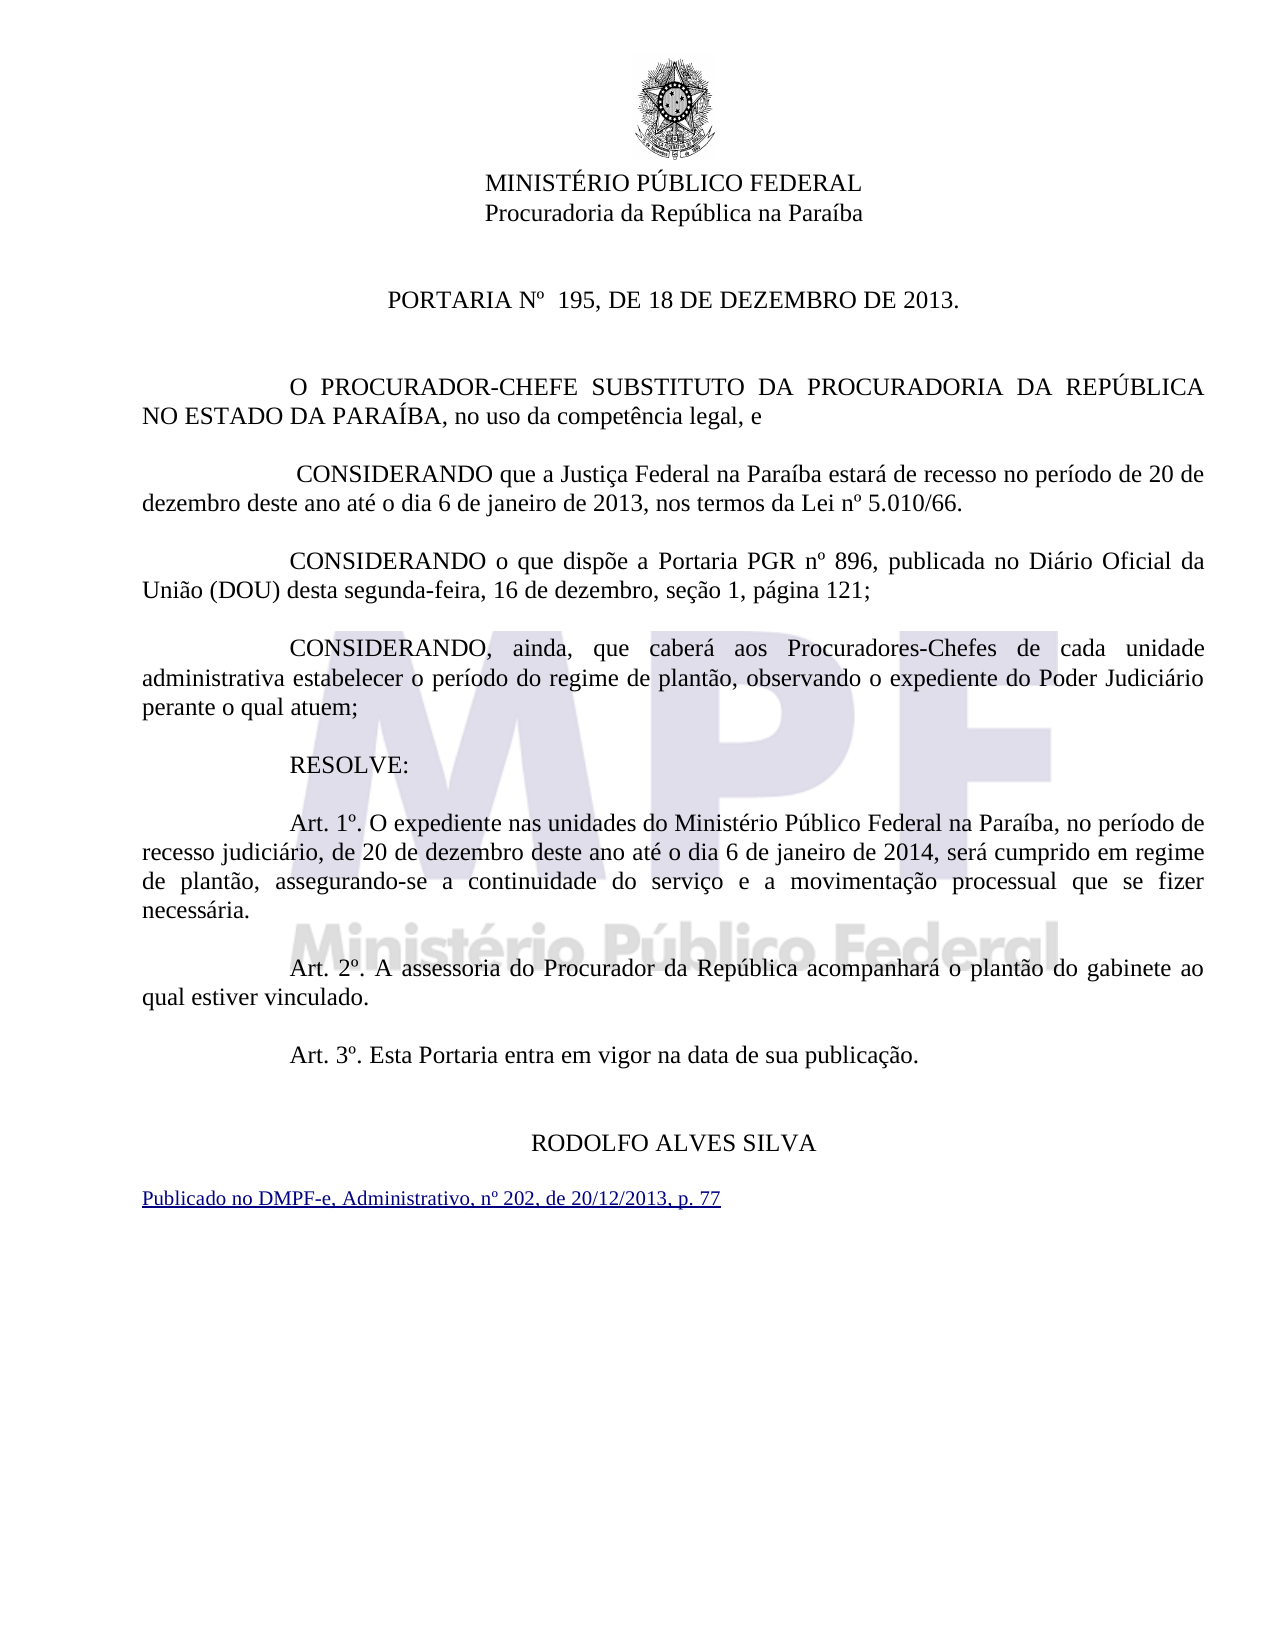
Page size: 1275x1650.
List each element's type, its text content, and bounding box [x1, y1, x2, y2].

text RESOLVE: [142, 749, 1206, 779]
text Publicado no DMPF-e, Administrativo, nº 202, de 20/12/2013, p. 77 [142, 1186, 1206, 1209]
text MINISTÉRIO PÚBLICO FEDERAL [142, 168, 1206, 197]
text CONSIDERANDO o que dispõe a Portaria PGR nº 896, publicada no Diário Oficial da União (DOU) desta segunda-feira, 16 de dezembro, seção 1, página 121; [142, 546, 1206, 604]
picture [290, 924, 1058, 953]
text Procuradoria da República na Paraíba [142, 197, 1206, 226]
text PORTARIA Nº 195, DE 18 DE DEZEMBRO DE 2013. [142, 284, 1206, 314]
text CONSIDERANDO, ainda, que caberá aos Procuradores-Chefes de cada unidade administrativa estabelecer o período do regime de plantão, observando o expediente do Poder Judiciário perante o qual atuem; [142, 633, 1206, 721]
text RODOLFO ALVES SILVA [142, 1127, 1206, 1156]
picture [290, 779, 1058, 808]
picture [632, 52, 716, 160]
picture [290, 721, 1058, 749]
text Art. 1º. O expediente nas unidades do Ministério Público Federal na Paraíba, no período de recesso judiciário, de 20 de dezembro deste ano até o dia 6 de janeiro de 2014, será cumprido em regime de plantão, assegurando-se a continuidade do serviço e a movimentação processual que se fizer necessária. [142, 808, 1206, 924]
text Art. 3º. Esta Portaria entra em vigor na data de sua publicação. [142, 1040, 1206, 1069]
text Art. 2º. A assessoria do Procurador da República acompanhará o plantão do gabinete ao qual estiver vinculado. [142, 953, 1206, 1011]
text CONSIDERANDO que a Justiça Federal na Paraíba estará de recesso no período de 20 de dezembro deste ano até o dia 6 de janeiro de 2013, nos termos da Lei nº 5.010/66. [142, 459, 1206, 517]
text O PROCURADOR-CHEFE SUBSTITUTO DA PROCURADORIA DA REPÚBLICA NO ESTADO DA PARAÍBA, no uso da competência legal, e [142, 372, 1206, 430]
